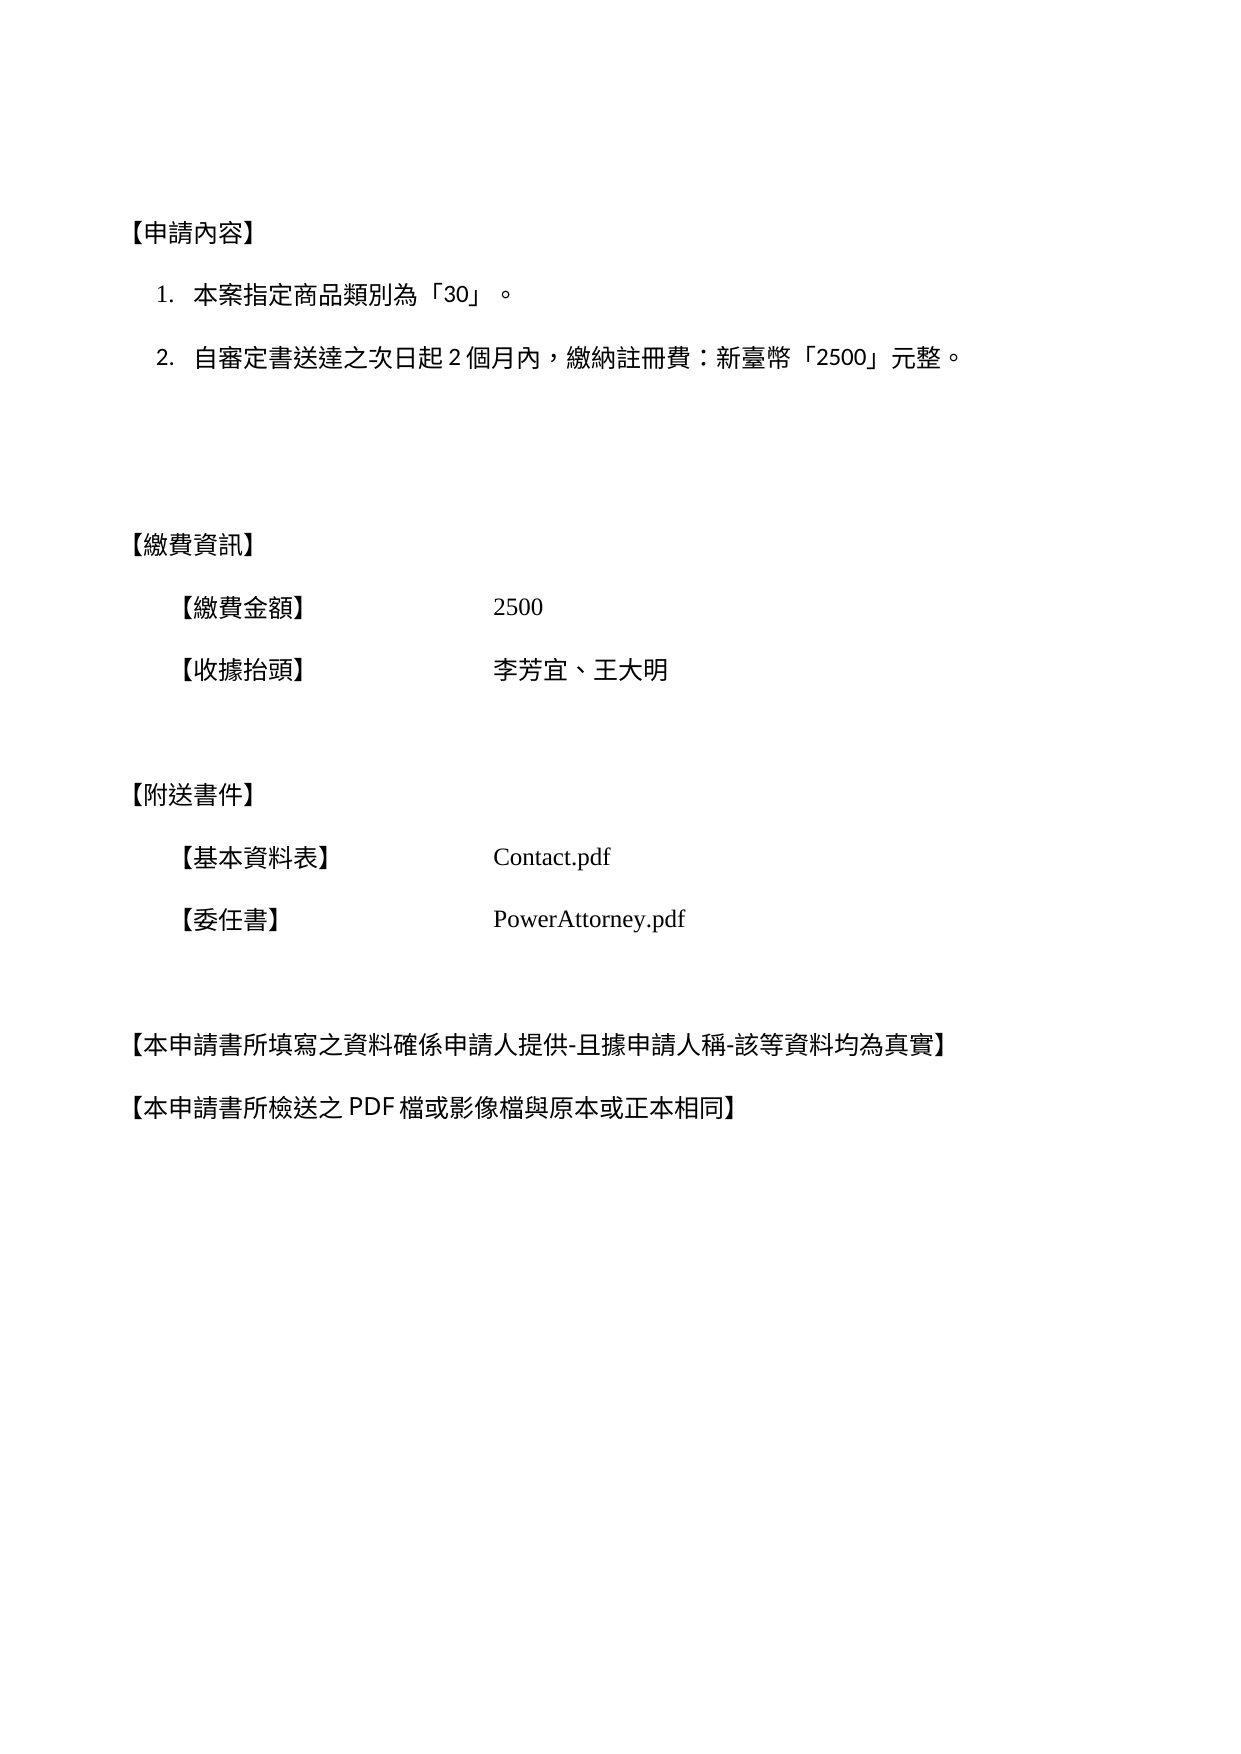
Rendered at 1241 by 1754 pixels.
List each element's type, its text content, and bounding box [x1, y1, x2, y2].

list 自審定書送達之次日起2個月內，繳納註冊費：新臺幣「2500」元整。 [156, 314, 1122, 377]
text 【基本資料表】 Contact.pdf [118, 814, 1122, 877]
text 【繳費金額】 2500 [118, 564, 1122, 627]
text 【委任書】 PowerAttorney.pdf [118, 877, 1122, 939]
text 【繳費資訊】 [118, 502, 1122, 564]
text 【本申請書所填寫之資料確係申請人提供-且據申請人稱-該等資料均為真實】 [118, 1002, 1122, 1064]
text 【本申請書所檢送之PDF檔或影像檔與原本或正本相同】 [118, 1064, 1122, 1127]
text 【申請內容】 [118, 189, 1122, 252]
text 【收據抬頭】 李芳宜、王大明 [118, 627, 1122, 689]
text 【附送書件】 [118, 752, 1122, 814]
list 本案指定商品類別為「30」。 [156, 252, 1122, 314]
